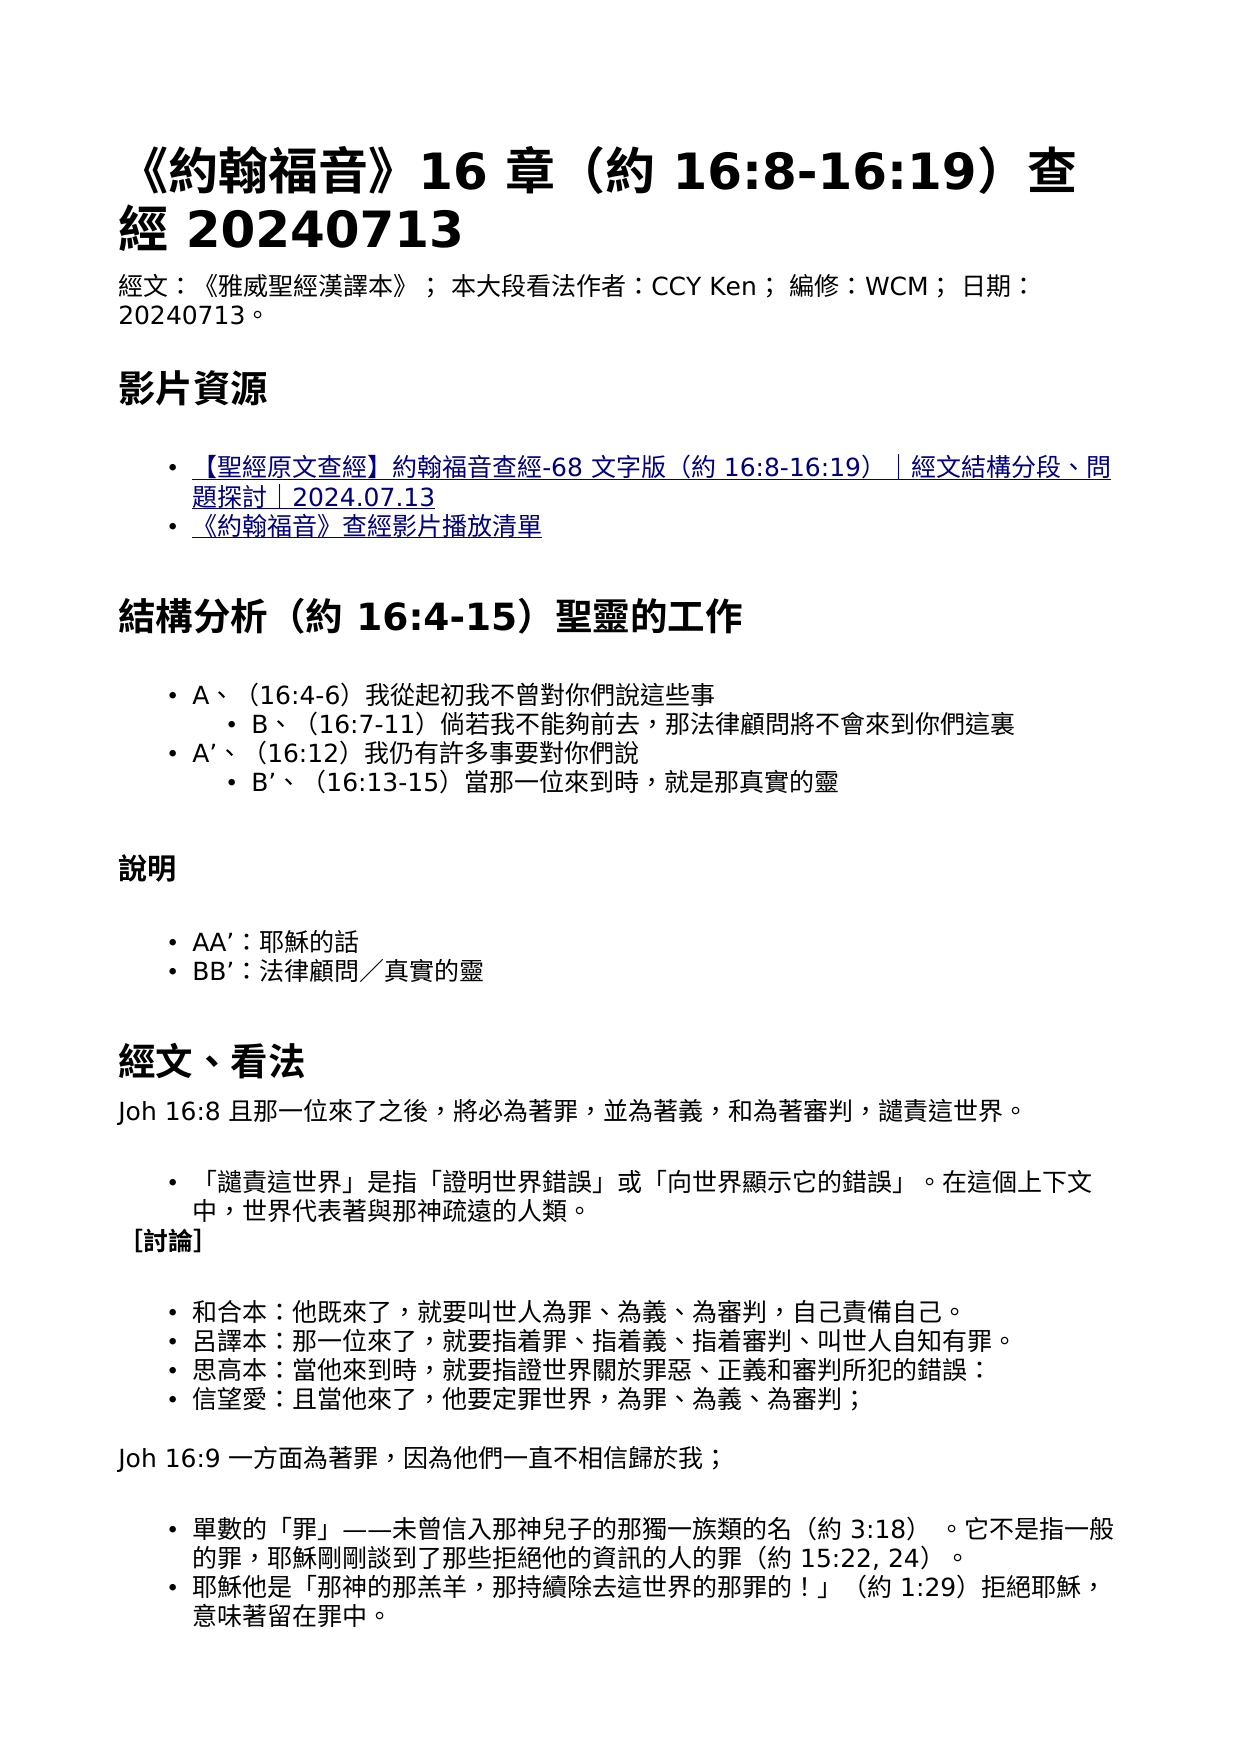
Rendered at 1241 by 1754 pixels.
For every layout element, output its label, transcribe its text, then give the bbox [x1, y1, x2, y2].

list A、（16:4-6）我從起初我不曾對你們說這些事 [177, 681, 1122, 710]
list AA’：耶穌的話 [177, 928, 1122, 957]
list 《約翰福音》查經影片播放清單 [177, 512, 1122, 541]
text 經文：《雅威聖經漢譯本》； 本大段看法作者：CCY Ken； 編修：WCM； 日期：20240713。 [118, 272, 1122, 330]
subtitle 《約翰福音》16 章（約 16:8-16:19）查經 20240713 [118, 143, 1122, 259]
subtitle 經文、看法 [118, 1041, 1122, 1085]
subtitle 影片資源 [118, 368, 1122, 412]
list B、（16:7-11）倘若我不能夠前去，那法律顧問將不會來到你們這裏 [236, 710, 1122, 739]
list 「譴責這世界」是指「證明世界錯誤」或「向世界顯示它的錯誤」。在這個上下文中，世界代表著與那神疏遠的人類。 [177, 1168, 1122, 1227]
list BB’：法律顧問／真實的靈 [177, 957, 1122, 987]
list 單數的「罪」——未曾信入那神兒子的那獨一族類的名（約 3:18） 。它不是指一般的罪，耶穌剛剛談到了那些拒絕他的資訊的人的罪（約 15:22, 24）。 [177, 1515, 1122, 1573]
subtitle 結構分析（約 16:4-15）聖靈的工作 [118, 596, 1122, 639]
list 思高本：當他來到時，就要指證世界關於罪惡、正義和審判所犯的錯誤： [177, 1356, 1122, 1385]
list B’、（16:13-15）當那一位來到時，就是那真實的靈 [236, 769, 1122, 798]
list A’、（16:12）我仍有許多事要對你們說 [177, 739, 1122, 769]
text ［討論］ [118, 1227, 1122, 1256]
text Joh 16:8 且那一位來了之後，將必為著罪，並為著義，和為著審判，譴責這世界。 [118, 1097, 1122, 1126]
list 信望愛：且當他來了，他要定罪世界，為罪、為義、為審判； [177, 1385, 1122, 1414]
text Joh 16:9 一方面為著罪，因為他們一直不相信歸於我； [118, 1444, 1122, 1473]
list 和合本：他既來了，就要叫世人為罪、為義、為審判，自己責備自己。 [177, 1298, 1122, 1327]
list 【聖經原文查經】約翰福音查經-68 文字版（約 16:8-16:19）｜經文結構分段、問題探討｜2024.07.13 [177, 453, 1122, 512]
subtitle 說明 [118, 852, 1122, 886]
list 呂譯本：那一位來了，就要指着罪、指着義、指着審判、叫世人自知有罪。 [177, 1327, 1122, 1356]
list 耶穌他是「那神的那羔羊，那持續除去這世界的那罪的！」（約 1:29）拒絕耶穌，意味著留在罪中。 [177, 1573, 1122, 1632]
